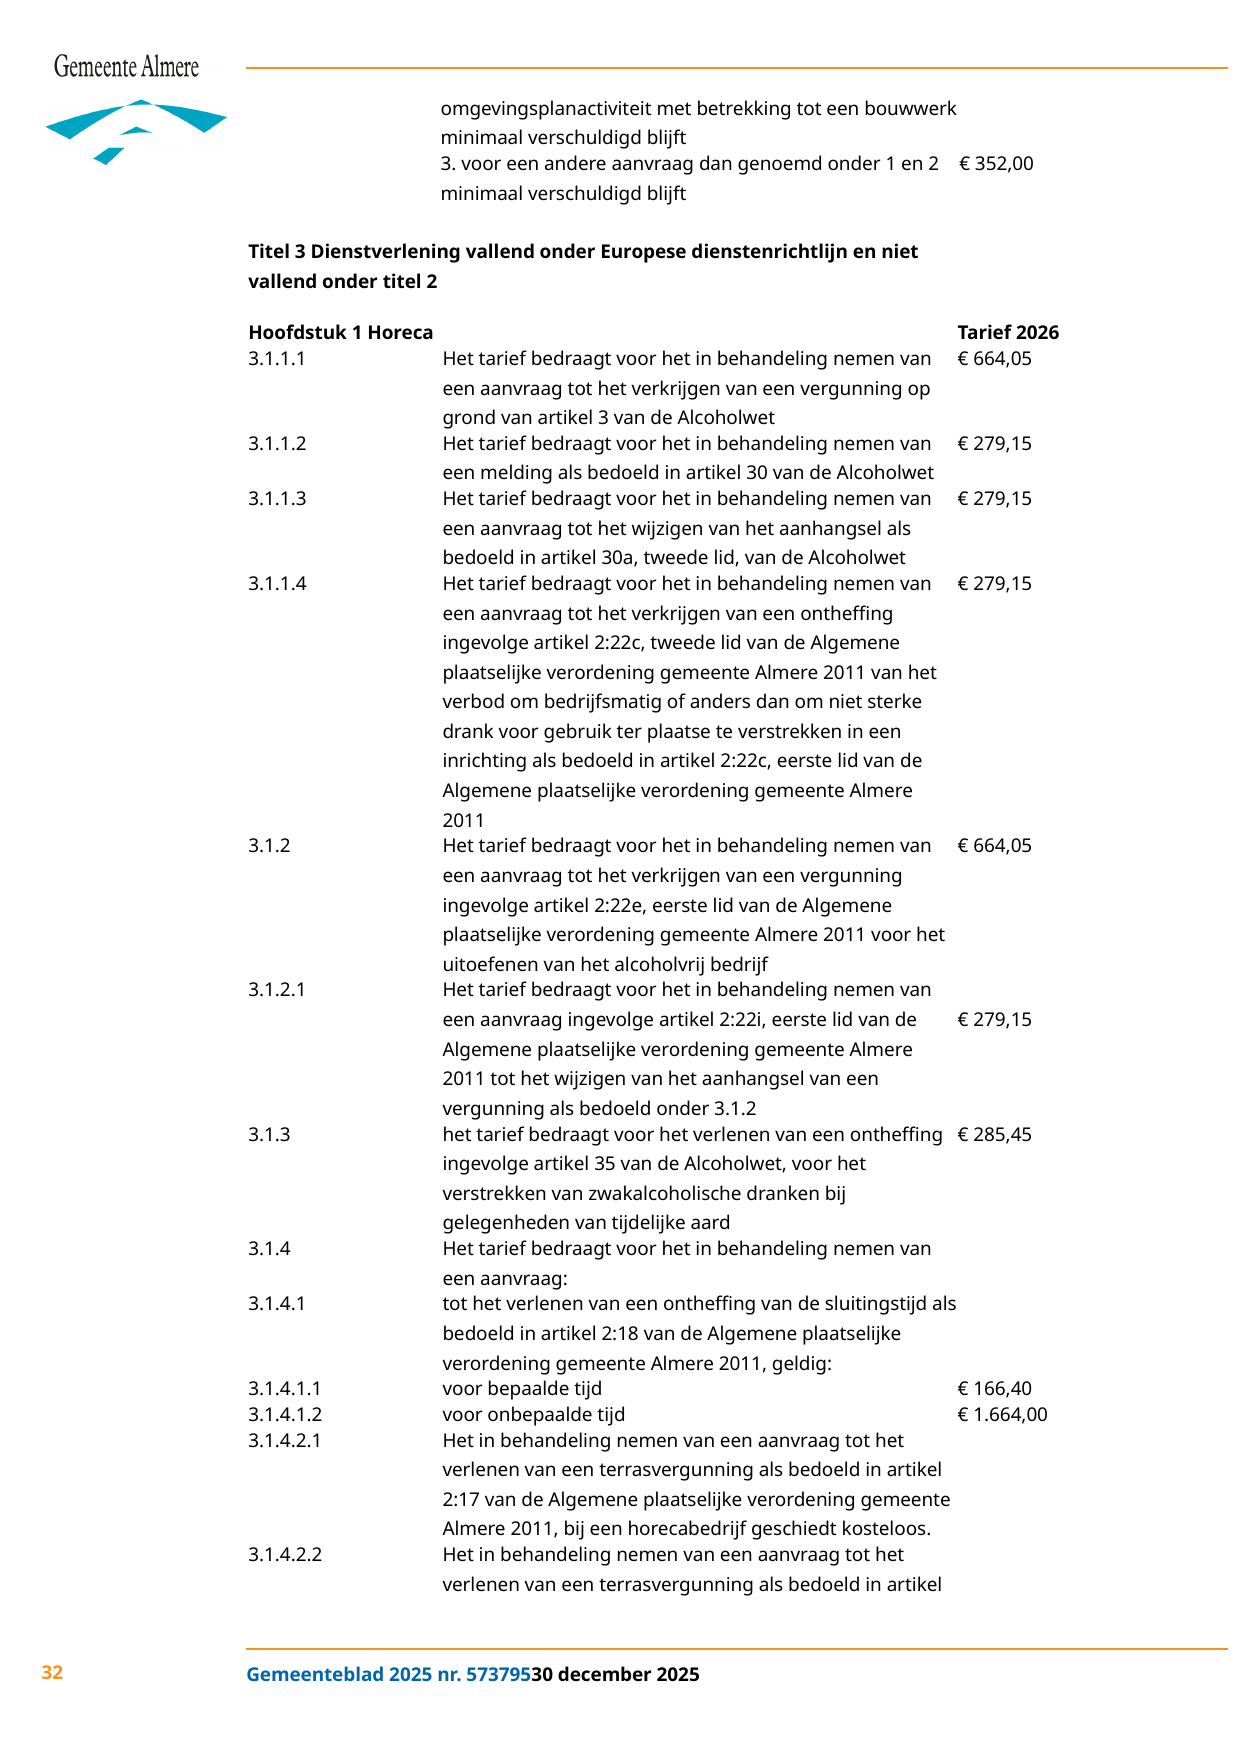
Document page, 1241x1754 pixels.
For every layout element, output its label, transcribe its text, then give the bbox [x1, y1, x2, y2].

table_cell Het tarief bedraagt voor het in behandeling nemen van een aanvraag tot het verkrijgen van een vergunning op grond van artikel 3 van de Alcoholwet [442, 345, 957, 430]
table_cell [958, 294, 1152, 319]
table_cell [442, 294, 957, 319]
table_cell het tarief bedraagt voor het verlenen van een ontheffing ingevolge artikel 35 van de Alcoholwet, voor het verstrekken van zwakalcoholische dranken bij gelegenheden van tijdelijke aard [442, 1121, 957, 1235]
table_cell Het tarief bedraagt voor het in behandeling nemen van een aanvraag tot het wijzigen van het aanhangsel als bedoeld in artikel 30a, tweede lid, van de Alcoholwet [442, 485, 957, 570]
table_cell voor onbepaalde tijd [442, 1401, 957, 1427]
table_cell 3.1.2.1 [248, 977, 442, 1121]
table_cell € 279,15 [958, 570, 1152, 833]
table_cell € 279,15 [958, 430, 1152, 485]
table_cell € 279,15 [958, 977, 1152, 1121]
table_cell 3.1.4.2.2 [248, 1541, 442, 1597]
table_cell € 664,05 [958, 345, 1152, 430]
table_cell 3.1.4 [248, 1235, 442, 1291]
table_cell 3.1.4.1.2 [248, 1401, 442, 1427]
table_cell Het in behandeling nemen van een aanvraag tot het verlenen van een terrasvergunning als bedoeld in artikel 2:17 van de Algemene plaatselijke verordening gemeente Almere 2011, bij een horecabedrijf geschiedt kosteloos. [442, 1427, 957, 1541]
table_cell Het tarief bedraagt voor het in behandeling nemen van een aanvraag ingevolge artikel 2:22i, eerste lid van de Algemene plaatselijke verordening gemeente Almere 2011 tot het wijzigen van het aanhangsel van een vergunning als bedoeld onder 3.1.2 [442, 977, 957, 1121]
table_cell Het tarief bedraagt voor het in behandeling nemen van een aanvraag: [442, 1235, 957, 1291]
table_cell 3.1.1.4 [248, 570, 442, 833]
table_cell 3.1.1.2 [248, 430, 442, 485]
table_cell [248, 95, 440, 205]
table_cell omgevingsplanactiviteit met betrekking tot een bouwwerk minimaal verschuldigd blijft [440, 95, 959, 150]
table_cell 3.1.1.3 [248, 485, 442, 570]
table_cell € 166,40 [958, 1375, 1152, 1401]
table_cell € 279,15 [958, 485, 1152, 570]
table_cell [248, 294, 442, 319]
table_cell [958, 1427, 1152, 1541]
table_cell Het tarief bedraagt voor het in behandeling nemen van een aanvraag tot het verkrijgen van een vergunning ingevolge artikel 2:22e, eerste lid van de Algemene plaatselijke verordening gemeente Almere 2011 voor het uitoefenen van het alcoholvrij bedrijf [442, 833, 957, 977]
table_cell [959, 95, 1152, 150]
table_cell [958, 1235, 1152, 1291]
table_header [958, 238, 1152, 294]
table_cell Het in behandeling nemen van een aanvraag tot het verlenen van een terrasvergunning als bedoeld in artikel [442, 1541, 957, 1597]
table_cell € 664,05 [958, 833, 1152, 977]
table_cell € 1.664,00 [958, 1401, 1152, 1427]
table_cell € 285,45 [958, 1121, 1152, 1235]
table_cell Het tarief bedraagt voor het in behandeling nemen van een aanvraag tot het verkrijgen van een ontheffing ingevolge artikel 2:22c, tweede lid van de Algemene plaatselijke verordening gemeente Almere 2011 van het verbod om bedrijfsmatig of anders dan om niet sterke drank voor gebruik ter plaatse te verstrekken in een inrichting als bedoeld in artikel 2:22c, eerste lid van de Algemene plaatselijke verordening gemeente Almere 2011 [442, 570, 957, 833]
table_cell 3.1.1.1 [248, 345, 442, 430]
table_cell Het tarief bedraagt voor het in behandeling nemen van een melding als bedoeld in artikel 30 van de Alcoholwet [442, 430, 957, 485]
table_cell [958, 1541, 1152, 1597]
table_cell 3.1.4.1.1 [248, 1375, 442, 1401]
table_header Titel 3 Dienstverlening vallend onder Europese dienstenrichtlijn en niet vallend onder titel 2 [248, 238, 957, 294]
table_cell 3.1.3 [248, 1121, 442, 1235]
table_cell 3. voor een andere aanvraag dan genoemd onder 1 en 2 minimaal verschuldigd blijft [440, 150, 959, 205]
table_cell [958, 1291, 1152, 1375]
table_cell 3.1.4.1 [248, 1291, 442, 1375]
table_cell voor bepaalde tijd [442, 1375, 957, 1401]
table_cell 3.1.2 [248, 833, 442, 977]
table_cell tot het verlenen van een ontheffing van de sluitingstijd als bedoeld in artikel 2:18 van de Algemene plaatselijke verordening gemeente Almere 2011, geldig: [442, 1291, 957, 1375]
picture [41, 47, 231, 172]
table_cell € 352,00 [959, 150, 1152, 205]
table_cell 3.1.4.2.1 [248, 1427, 442, 1541]
table_cell Tarief 2026 [958, 319, 1152, 345]
table_cell Hoofdstuk 1 Horeca [248, 319, 957, 345]
